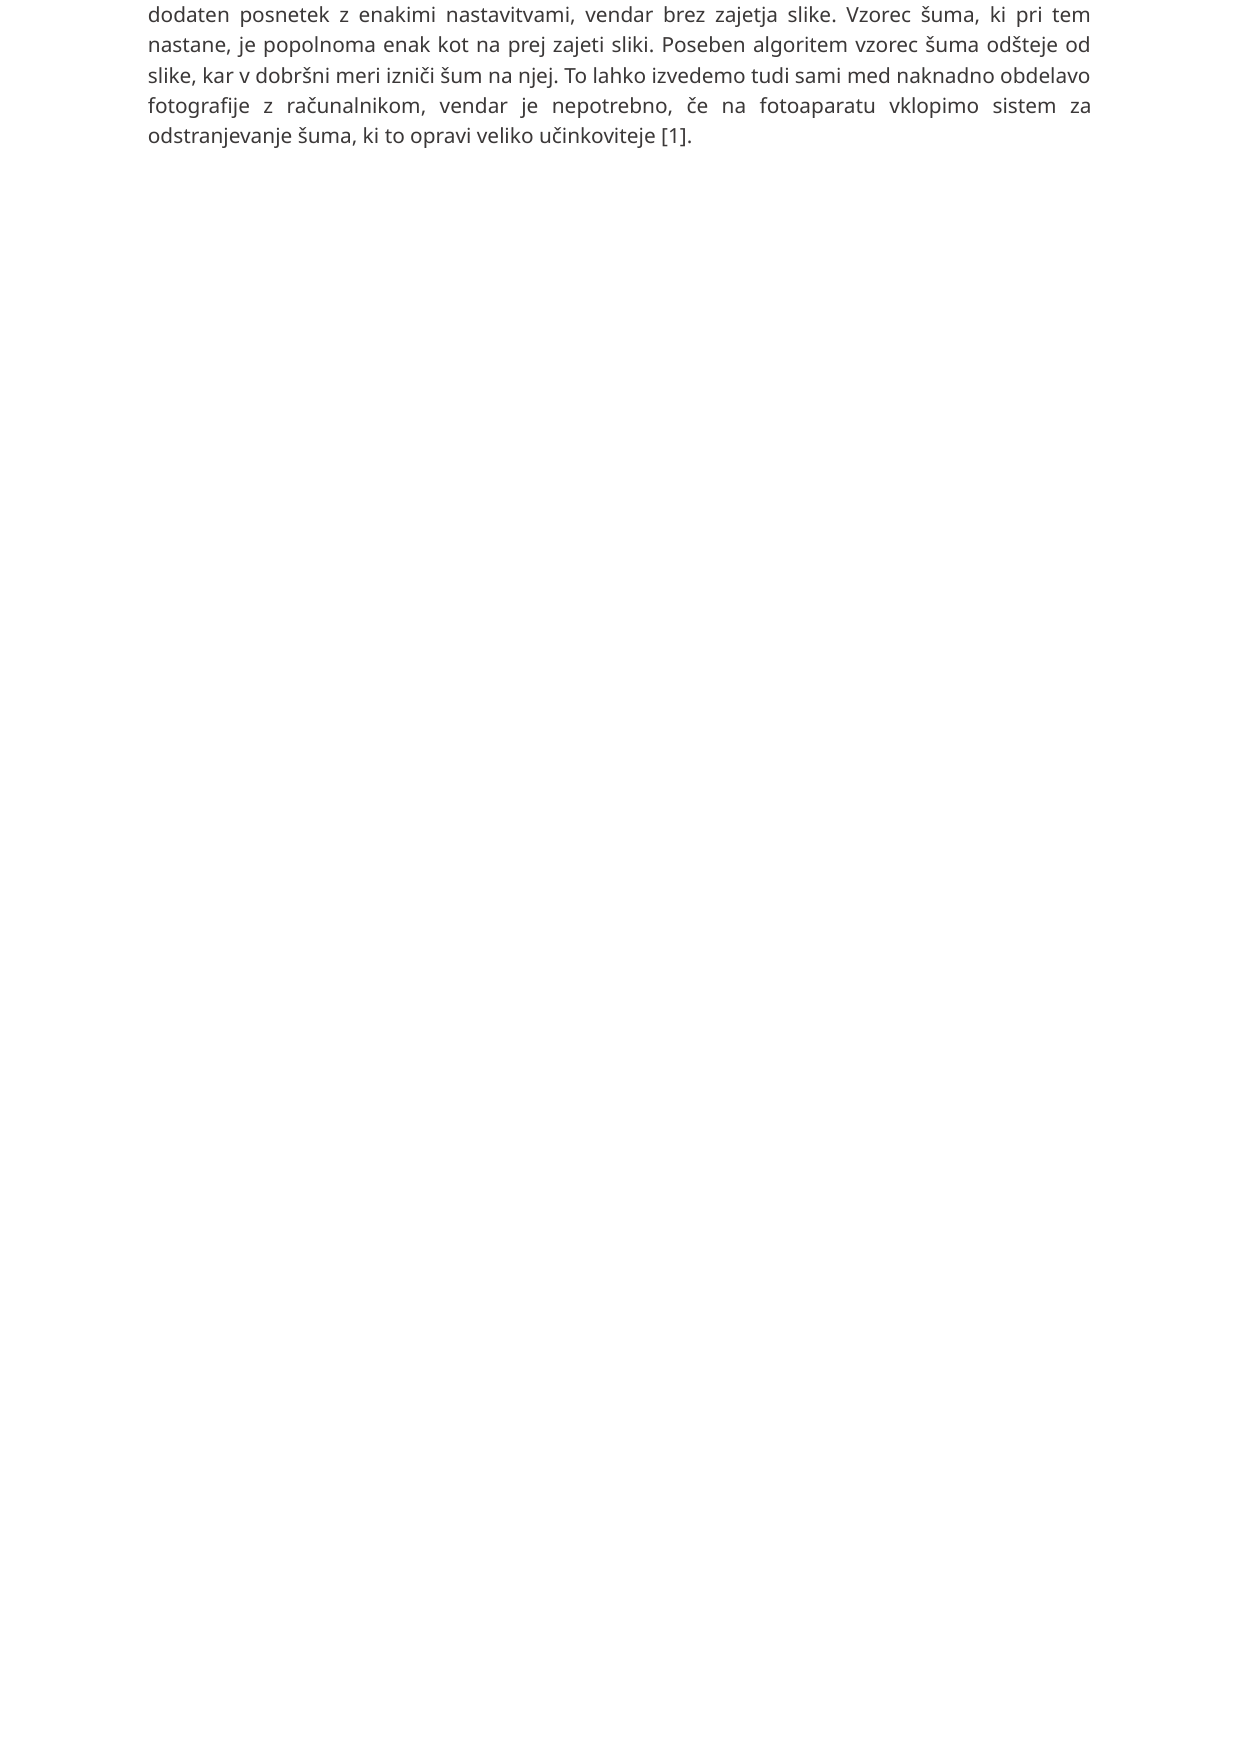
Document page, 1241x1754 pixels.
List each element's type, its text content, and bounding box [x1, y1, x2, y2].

text dodaten posnetek z enakimi nastavitvami, vendar brez zajetja slike. Vzorec šuma, ki pri tem nastane, je popolnoma enak kot na prej zajeti sliki. Poseben algoritem vzorec šuma odšteje od slike, kar v dobršni meri izniči šum na njej. To lahko izvedemo tudi sami med naknadno obdelavo fotografije z računalnikom, vendar je nepotrebno, če na fotoaparatu vklopimo sistem za odstranjevanje šuma, ki to opravi veliko učinkoviteje [1]. [148, 0, 1092, 150]
